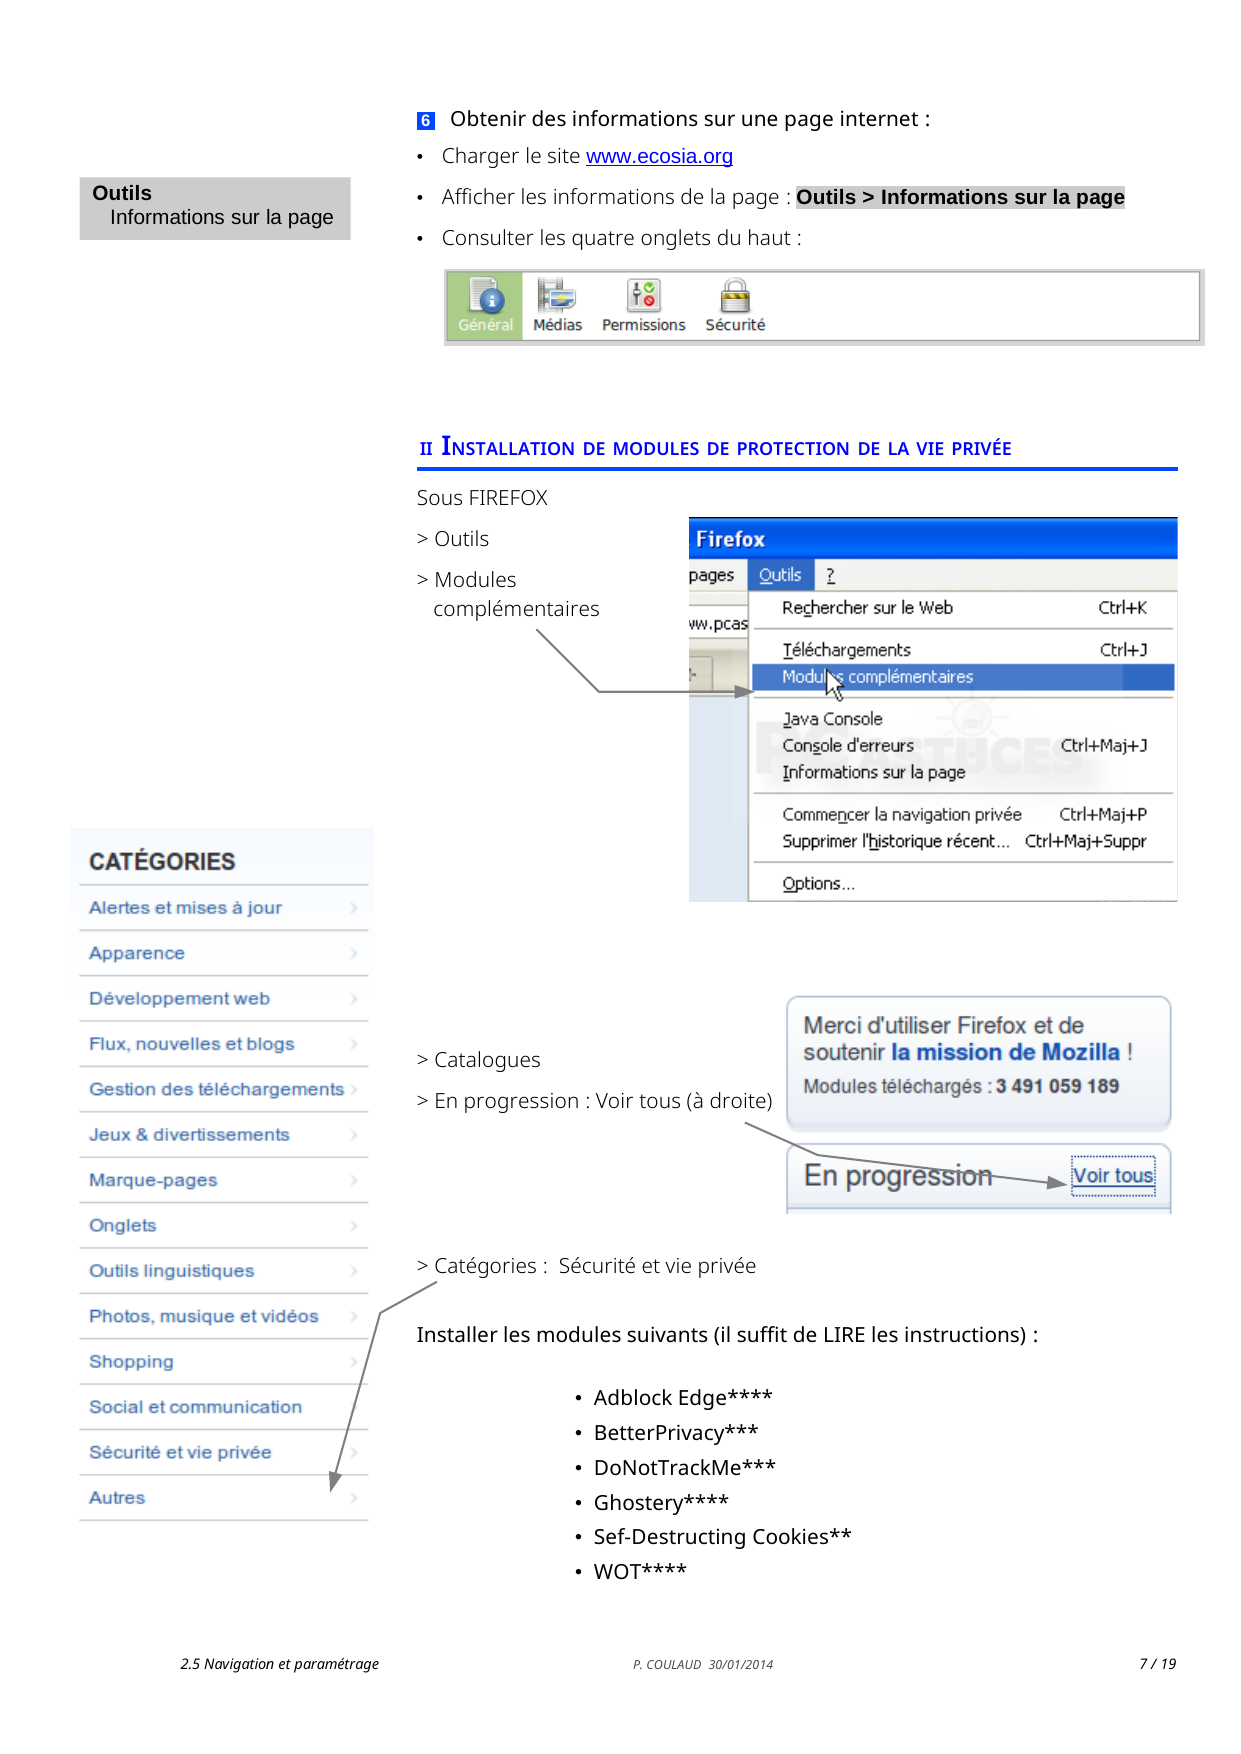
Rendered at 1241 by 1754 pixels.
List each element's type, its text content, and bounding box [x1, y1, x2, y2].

text > Catalogues [417, 1045, 785, 1074]
picture [785, 993, 1178, 1214]
text > Outils [417, 524, 689, 553]
text > Catégories : Sécurité et vie privée [417, 1251, 1178, 1279]
picture [689, 517, 1178, 902]
text > En progression : Voir tous (à droite) [417, 1086, 785, 1115]
list Afficher les informations de la page : Outils > Informations sur la page [417, 182, 1178, 211]
list Charger le site www.ecosia.org [417, 141, 1178, 169]
list Obtenir des informations sur une page internet : [417, 104, 1178, 133]
list DoNotTrackMe*** [537, 1453, 1178, 1481]
list BetterPrivacy*** [537, 1418, 1178, 1446]
picture [70, 828, 374, 1526]
subtitle Installation de modules de protection de la vie privée [417, 424, 1178, 467]
list Adblock Edge**** [537, 1383, 1178, 1412]
list Ghostery**** [537, 1487, 1178, 1516]
picture [443, 269, 1205, 346]
list WOT**** [537, 1557, 1178, 1586]
list Consulter les quatre onglets du haut : [417, 223, 1178, 252]
text Sous FIREFOX [417, 483, 1178, 512]
list Sef-Destructing Cookies** [537, 1522, 1178, 1551]
text > Modules complémentaires [417, 565, 689, 622]
text Installer les modules suivants (il suffit de LIRE les instructions) : [417, 1320, 1178, 1348]
